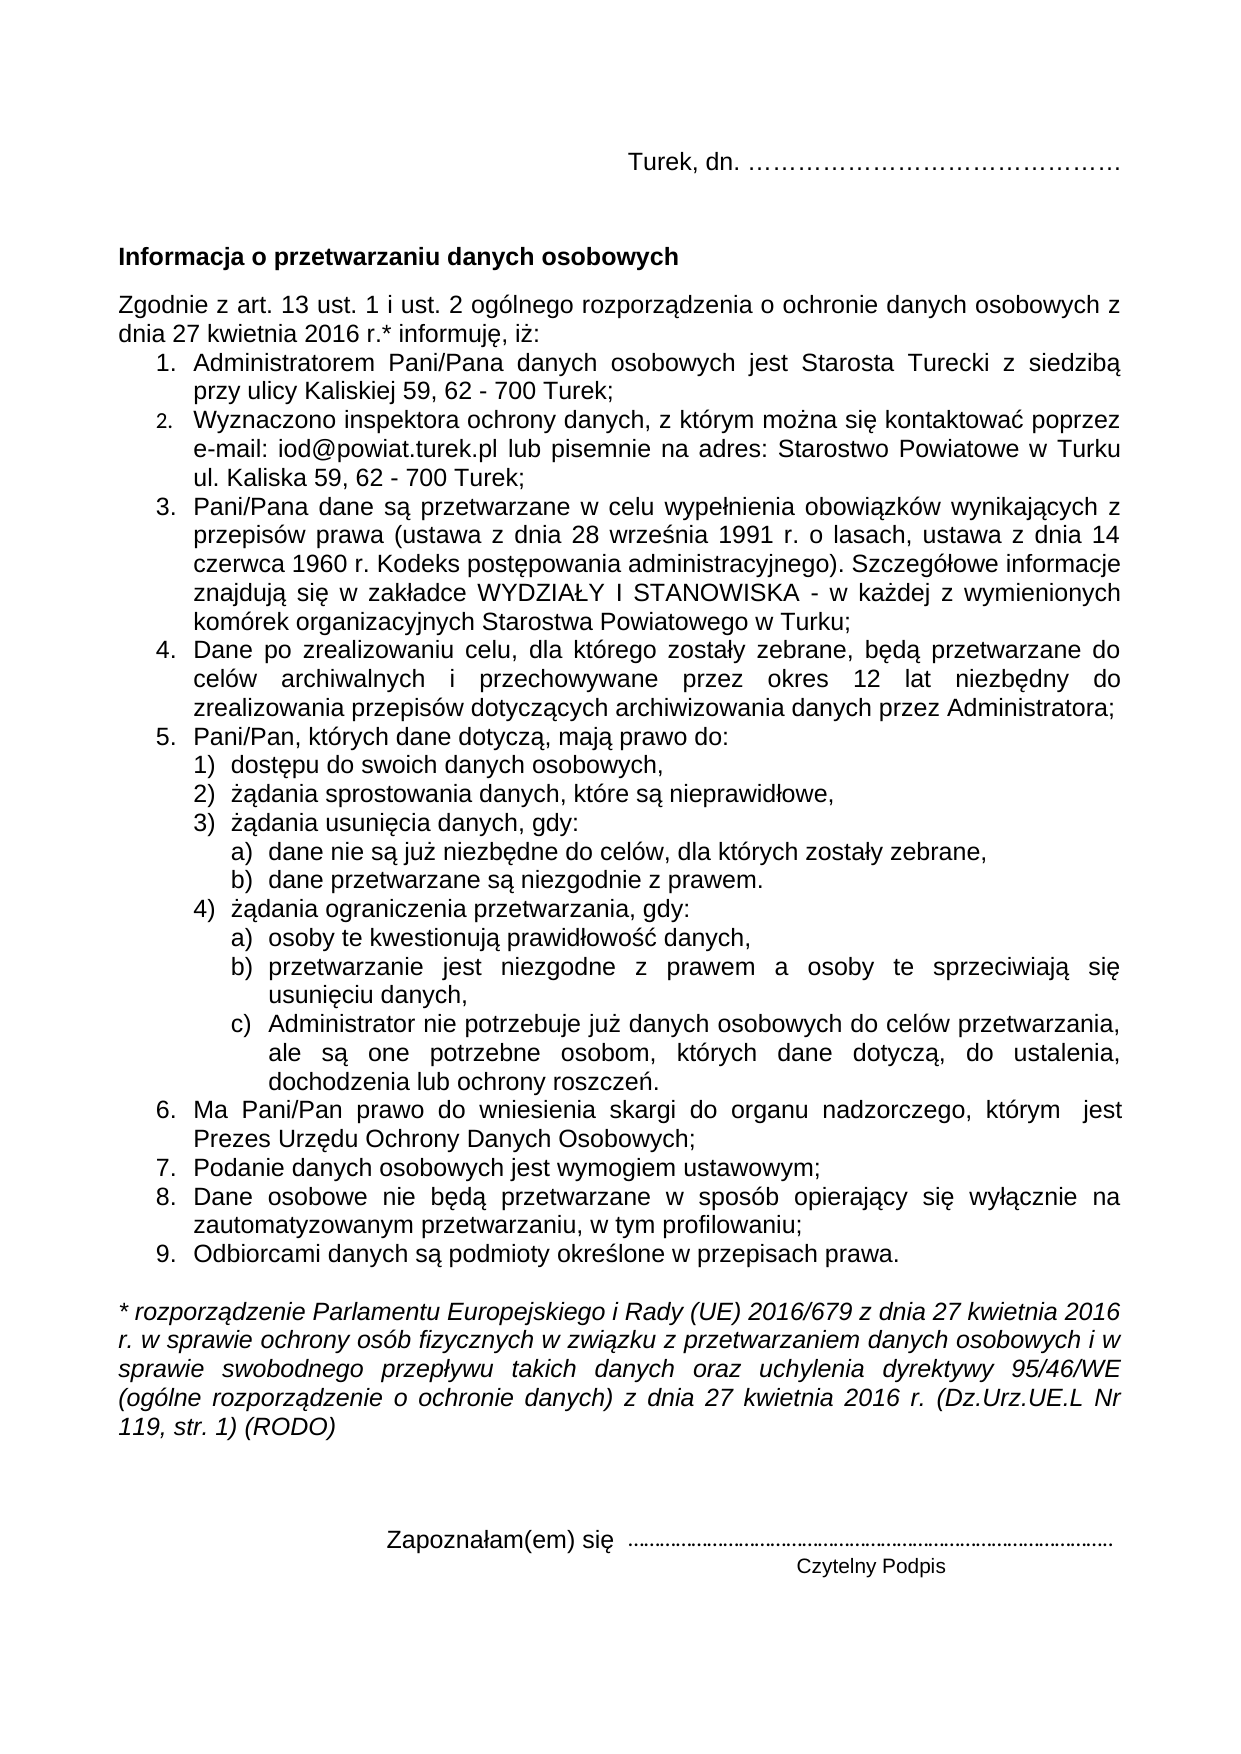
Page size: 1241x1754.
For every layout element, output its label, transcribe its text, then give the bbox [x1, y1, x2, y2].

list Administratorem Pani/Pana danych osobowych jest Starosta Turecki z siedzibą przy ulicy Kaliskiej 59, 62 - 700 Turek; [156, 347, 1122, 405]
table_header ……………………………………………………………………………….. Czytelny Podpis [620, 1488, 1122, 1600]
list Pani/Pana dane są przetwarzane w celu wypełnienia obowiązków wynikających z przepisów prawa (ustawa z dnia 28 września 1991 r. o lasach, ustawa z dnia 14 czerwca 1960 r. Kodeks postępowania administracyjnego). Szczegółowe informacje znajdują się w zakładce WYDZIAŁY I STANOWISKA - w każdej z wymienionych komórek organizacyjnych Starostwa Powiatowego w Turku; [156, 492, 1122, 635]
table_header Zapoznałam(em) się [118, 1488, 620, 1600]
list Wyznaczono inspektora ochrony danych, z którym można się kontaktować poprzez e-mail: iod@powiat.turek.pl lub pisemnie na adres: Starostwo Powiatowe w Turku ul. Kaliska 59, 62 - 700 Turek; [156, 405, 1122, 492]
list dane nie są już niezbędne do celów, dla których zostały zebrane, [231, 837, 1122, 865]
list dane przetwarzane są niezgodnie z prawem. [231, 865, 1122, 894]
list dostępu do swoich danych osobowych, [193, 750, 1122, 779]
list Administrator nie potrzebuje już danych osobowych do celów przetwarzania, ale są one potrzebne osobom, których dane dotyczą, do ustalenia, dochodzenia lub ochrony roszczeń. [231, 1009, 1122, 1095]
list osoby te kwestionują prawidłowość danych, [231, 923, 1122, 952]
text Zgodnie z art. 13 ust. 1 i ust. 2 ogólnego rozporządzenia o ochronie danych osobowych z dnia 27 kwietnia 2016 r.* informuję, iż: [118, 290, 1122, 347]
list Dane osobowe nie będą przetwarzane w sposób opierający się wyłącznie na zautomatyzowanym przetwarzaniu, w tym profilowaniu; [156, 1182, 1122, 1239]
text Turek, dn. ……………………………………… [118, 147, 1122, 176]
list Ma Pani/Pan prawo do wniesienia skargi do organu nadzorczego, którym jest Prezes Urzędu Ochrony Danych Osobowych; [156, 1095, 1122, 1153]
list Odbiorcami danych są podmioty określone w przepisach prawa. [156, 1239, 1122, 1268]
list żądania sprostowania danych, które są nieprawidłowe, [193, 779, 1122, 808]
list Dane po zrealizowaniu celu, dla którego zostały zebrane, będą przetwarzane do celów archiwalnych i przechowywane przez okres 12 lat niezbędny do zrealizowania przepisów dotyczących archiwizowania danych przez Administratora; [156, 635, 1122, 722]
list żądania usunięcia danych, gdy: [193, 808, 1122, 837]
text * rozporządzenie Parlamentu Europejskiego i Rady (UE) 2016/679 z dnia 27 kwietnia 2016 r. w sprawie ochrony osób fizycznych w związku z przetwarzaniem danych osobowych i w sprawie swobodnego przepływu takich danych oraz uchylenia dyrektywy 95/46/WE (ogólne rozporządzenie o ochronie danych) z dnia 27 kwietnia 2016 r. (Dz.Urz.UE.L Nr 119, str. 1) (RODO) [118, 1297, 1122, 1440]
list żądania ograniczenia przetwarzania, gdy: [193, 894, 1122, 923]
text Informacja o przetwarzaniu danych osobowych [118, 242, 1122, 271]
list przetwarzanie jest niezgodne z prawem a osoby te sprzeciwiają się usunięciu danych, [231, 952, 1122, 1009]
list Podanie danych osobowych jest wymogiem ustawowym; [156, 1153, 1122, 1182]
list Pani/Pan, których dane dotyczą, mają prawo do: [156, 722, 1122, 750]
